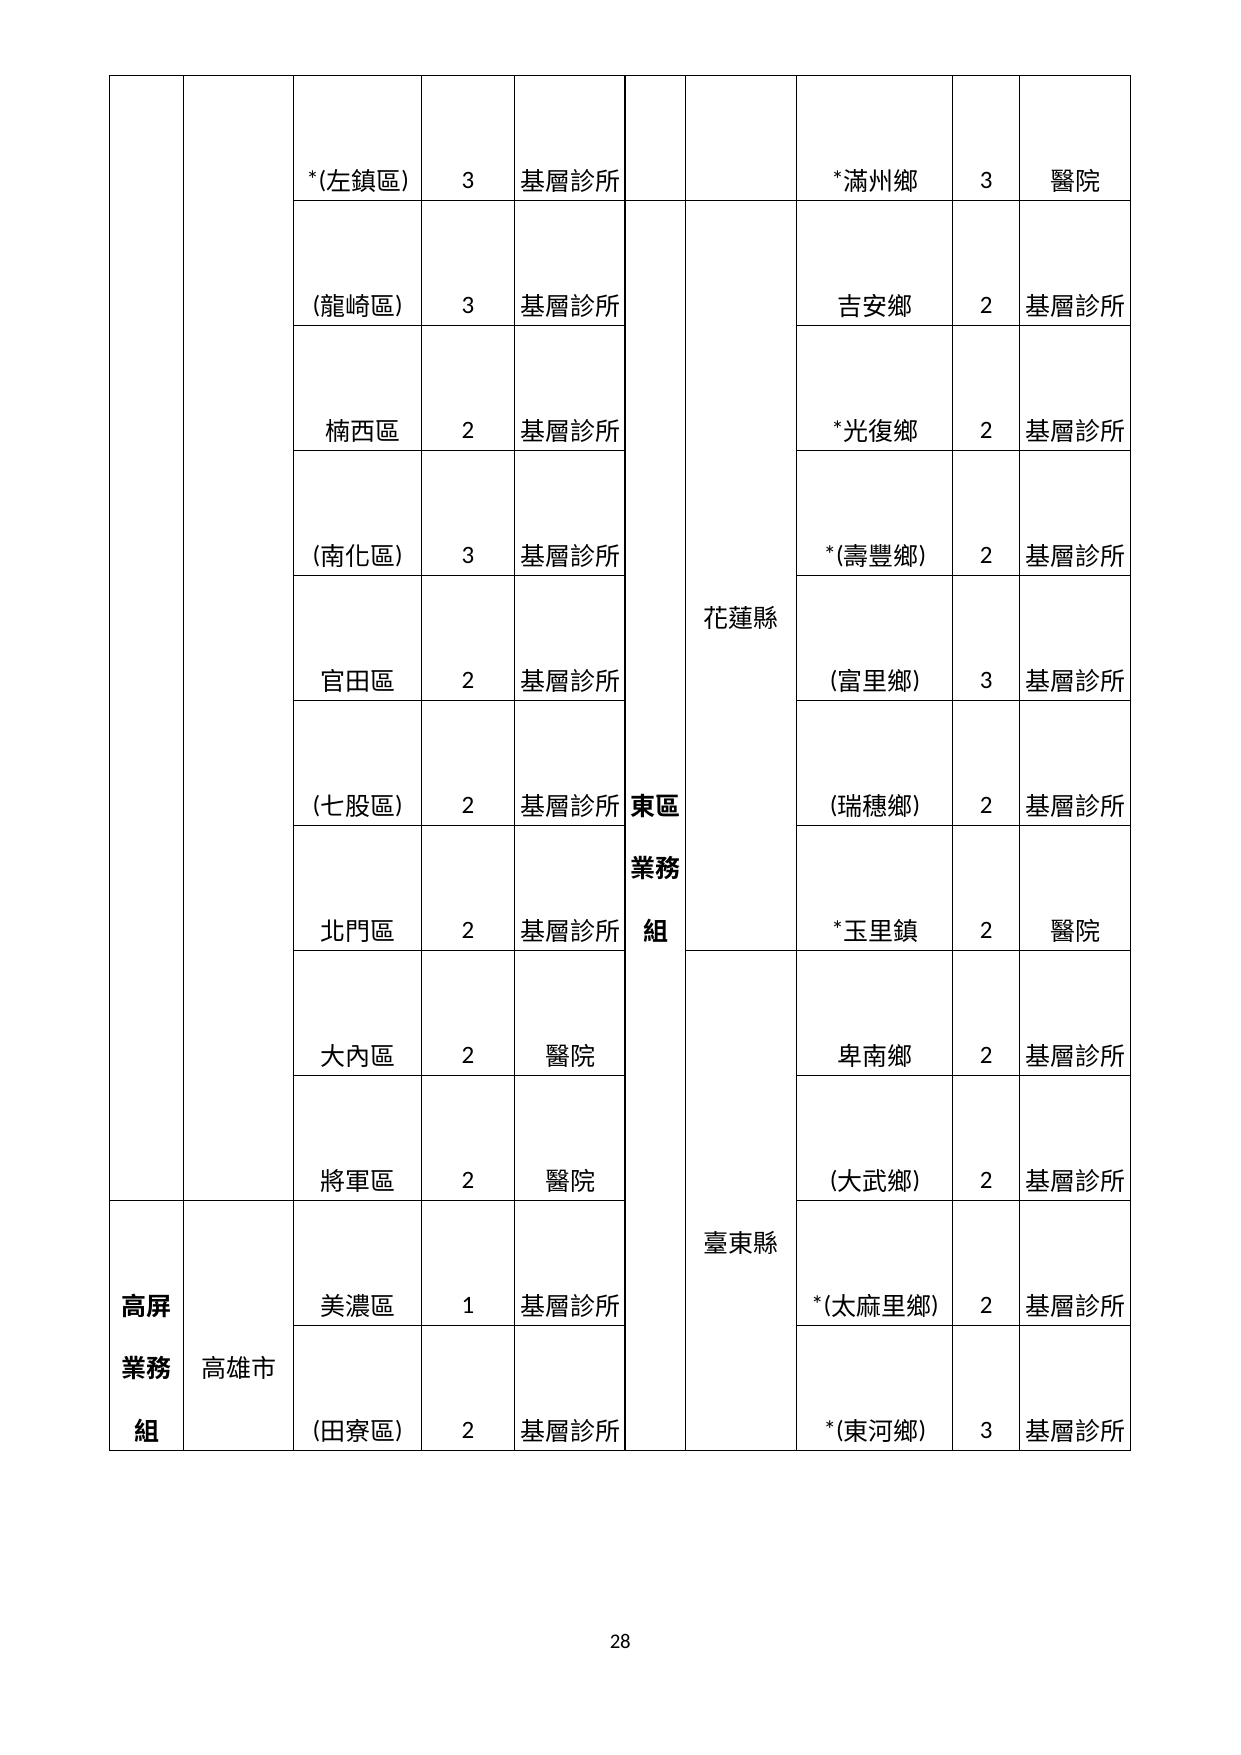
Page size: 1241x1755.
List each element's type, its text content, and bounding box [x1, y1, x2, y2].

table_header [626, 76, 685, 200]
table_cell 2 [422, 576, 514, 700]
table_cell 1 [422, 1201, 514, 1325]
table_cell 臺東縣 [686, 951, 796, 1450]
table_cell 3 [953, 76, 1019, 200]
table_cell 2 [953, 201, 1019, 325]
table_cell *(左鎮區) [294, 76, 421, 200]
table_cell 基層診所 [515, 1201, 624, 1325]
table_cell 將軍區 [294, 1076, 421, 1200]
table_cell *滿州鄉 [797, 76, 952, 200]
table_cell *(太麻里鄉) [797, 1201, 952, 1325]
table_cell 大內區 [294, 951, 421, 1075]
table_cell 高屏業務組 [110, 1201, 183, 1450]
table_cell 基層診所 [515, 201, 624, 325]
table_cell 基層診所 [515, 451, 624, 575]
table_cell 醫院 [1020, 76, 1130, 200]
table_cell 基層診所 [1020, 1201, 1130, 1325]
table_cell 2 [953, 1076, 1019, 1200]
table_cell 基層診所 [515, 326, 624, 450]
table_cell 基層診所 [1020, 1326, 1130, 1450]
table_cell 2 [422, 826, 514, 950]
table_cell 基層診所 [515, 1326, 624, 1450]
table_cell 楠西區 [294, 326, 421, 450]
table_cell 2 [422, 326, 514, 450]
table_cell 東區業務組 [626, 201, 685, 1450]
table_cell 卑南鄉 [797, 951, 952, 1075]
table_cell (龍崎區) [294, 201, 421, 325]
table_cell 基層診所 [515, 576, 624, 700]
table_cell (七股區) [294, 701, 421, 825]
table_cell 美濃區 [294, 1201, 421, 1325]
table_cell 花蓮縣 [686, 201, 796, 950]
table_cell 吉安鄉 [797, 201, 952, 325]
table_cell 基層診所 [1020, 201, 1130, 325]
table_cell *玉里鎮 [797, 826, 952, 950]
table_cell 3 [422, 76, 514, 200]
table_cell 2 [422, 701, 514, 825]
table_cell 2 [422, 1076, 514, 1200]
table_cell 基層診所 [1020, 1076, 1130, 1200]
table_header [110, 76, 183, 1200]
table_cell *(壽豐鄉) [797, 451, 952, 575]
table_cell [686, 76, 796, 200]
table_cell 基層診所 [515, 701, 624, 825]
table_cell (大武鄉) [797, 1076, 952, 1200]
table_cell 基層診所 [1020, 326, 1130, 450]
table_cell 基層診所 [515, 76, 624, 200]
table_cell 2 [953, 701, 1019, 825]
table_cell 醫院 [515, 951, 624, 1075]
table_cell 2 [422, 951, 514, 1075]
table_cell 醫院 [1020, 826, 1130, 950]
table_cell 3 [422, 451, 514, 575]
table_cell 2 [422, 1326, 514, 1450]
table_cell 醫院 [515, 1076, 624, 1200]
table_cell (富里鄉) [797, 576, 952, 700]
table_cell 基層診所 [1020, 701, 1130, 825]
table_cell 高雄市 [184, 1201, 293, 1450]
table_cell 2 [953, 951, 1019, 1075]
table_cell 3 [422, 201, 514, 325]
table_cell 北門區 [294, 826, 421, 950]
table_cell 基層診所 [1020, 451, 1130, 575]
table_cell (田寮區) [294, 1326, 421, 1450]
table_cell *光復鄉 [797, 326, 952, 450]
table_cell (瑞穗鄉) [797, 701, 952, 825]
table_cell 3 [953, 1326, 1019, 1450]
table_cell 3 [953, 576, 1019, 700]
table_cell 官田區 [294, 576, 421, 700]
table_cell 基層診所 [1020, 951, 1130, 1075]
table_cell *(東河鄉) [797, 1326, 952, 1450]
table_cell 基層診所 [515, 826, 624, 950]
table_cell 2 [953, 826, 1019, 950]
table_cell (南化區) [294, 451, 421, 575]
table_cell 2 [953, 451, 1019, 575]
table_cell 基層診所 [1020, 576, 1130, 700]
table_cell [184, 76, 293, 1200]
table_cell 2 [953, 1201, 1019, 1325]
table_cell 2 [953, 326, 1019, 450]
